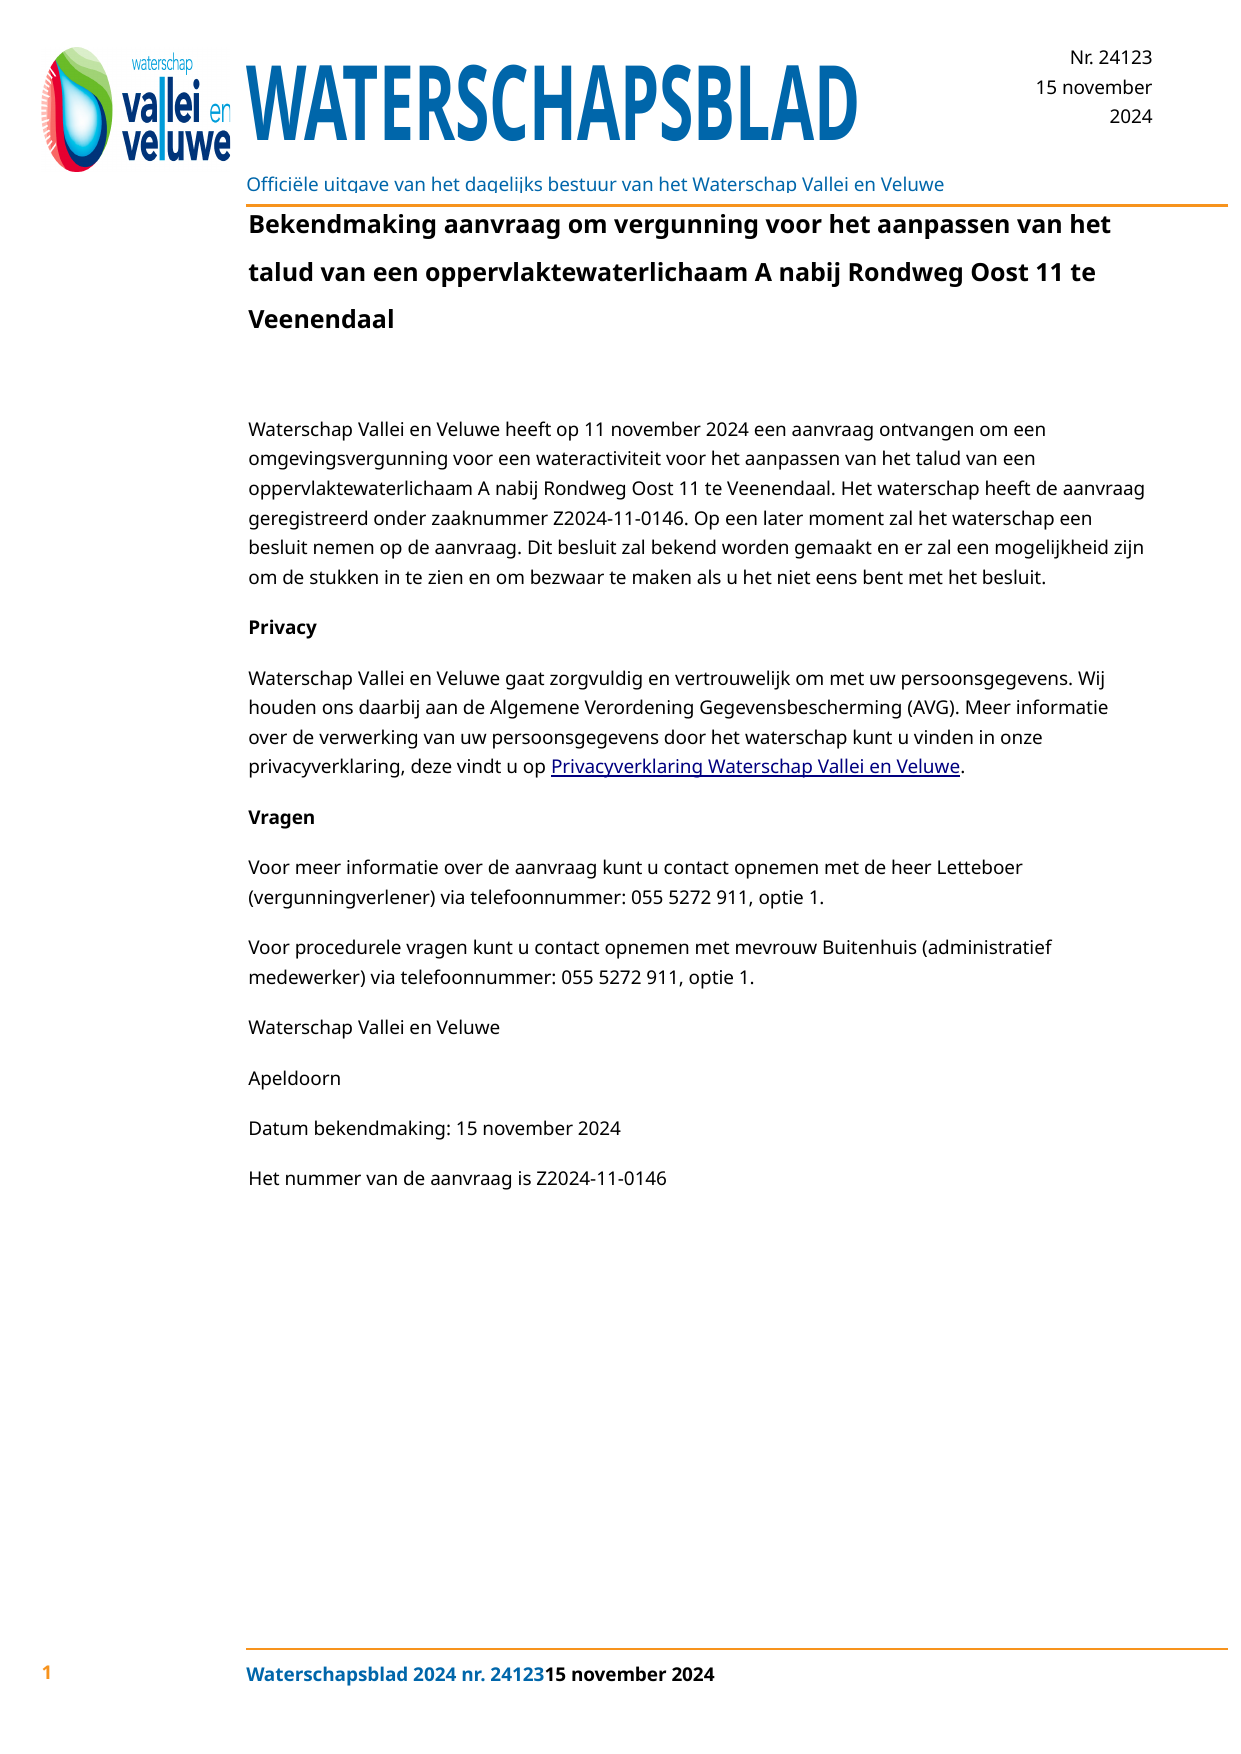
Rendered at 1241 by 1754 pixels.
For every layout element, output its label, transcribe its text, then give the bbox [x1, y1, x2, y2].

text Datum bekendmaking: 15 november 2024 [248, 1115, 1152, 1141]
picture [41, 47, 231, 172]
text Voor procedurele vragen kunt u contact opnemen met mevrouw Buitenhuis (administratief medewerker) via telefoonnummer: 055 5272 911, optie 1. [248, 934, 1152, 989]
text Bekendmaking aanvraag om vergunning voor het aanpassen van het talud van een oppervlaktewaterlichaam A nabij Rondweg Oost 11 te Veenendaal [248, 207, 1152, 336]
text Waterschap Vallei en Veluwe gaat zorgvuldig en vertrouwelijk om met uw persoonsgegevens. Wij houden ons daarbij aan de Algemene Verordening Gegevensbescherming (AVG). Meer informatie over de verwerking van uw persoonsgegevens door het waterschap kunt u vinden in onze privacyverklaring, deze vindt u op Privacyverklaring Waterschap Vallei en Veluwe. [248, 665, 1152, 779]
text Apeldoorn [248, 1065, 1152, 1090]
text Privacy [248, 614, 1152, 640]
text Het nummer van de aanvraag is Z2024-11-0146 [248, 1166, 1152, 1191]
text Voor meer informatie over de aanvraag kunt u contact opnemen met de heer Letteboer (vergunningverlener) via telefoonnummer: 055 5272 911, optie 1. [248, 854, 1152, 909]
text Waterschap Vallei en Veluwe heeft op 11 november 2024 een aanvraag ontvangen om een omgevingsvergunning voor een wateractiviteit voor het aanpassen van het talud van een oppervlaktewaterlichaam A nabij Rondweg Oost 11 te Veenendaal. Het waterschap heeft de aanvraag geregistreerd onder zaaknummer Z2024-11-0146. Op een later moment zal het waterschap een besluit nemen op de aanvraag. Dit besluit zal bekend worden gemaakt en er zal een mogelijkheid zijn om de stukken in te zien en om bezwaar te maken als u het niet eens bent met het besluit. [248, 416, 1152, 589]
text Vragen [248, 804, 1152, 829]
text Waterschap Vallei en Veluwe [248, 1014, 1152, 1040]
